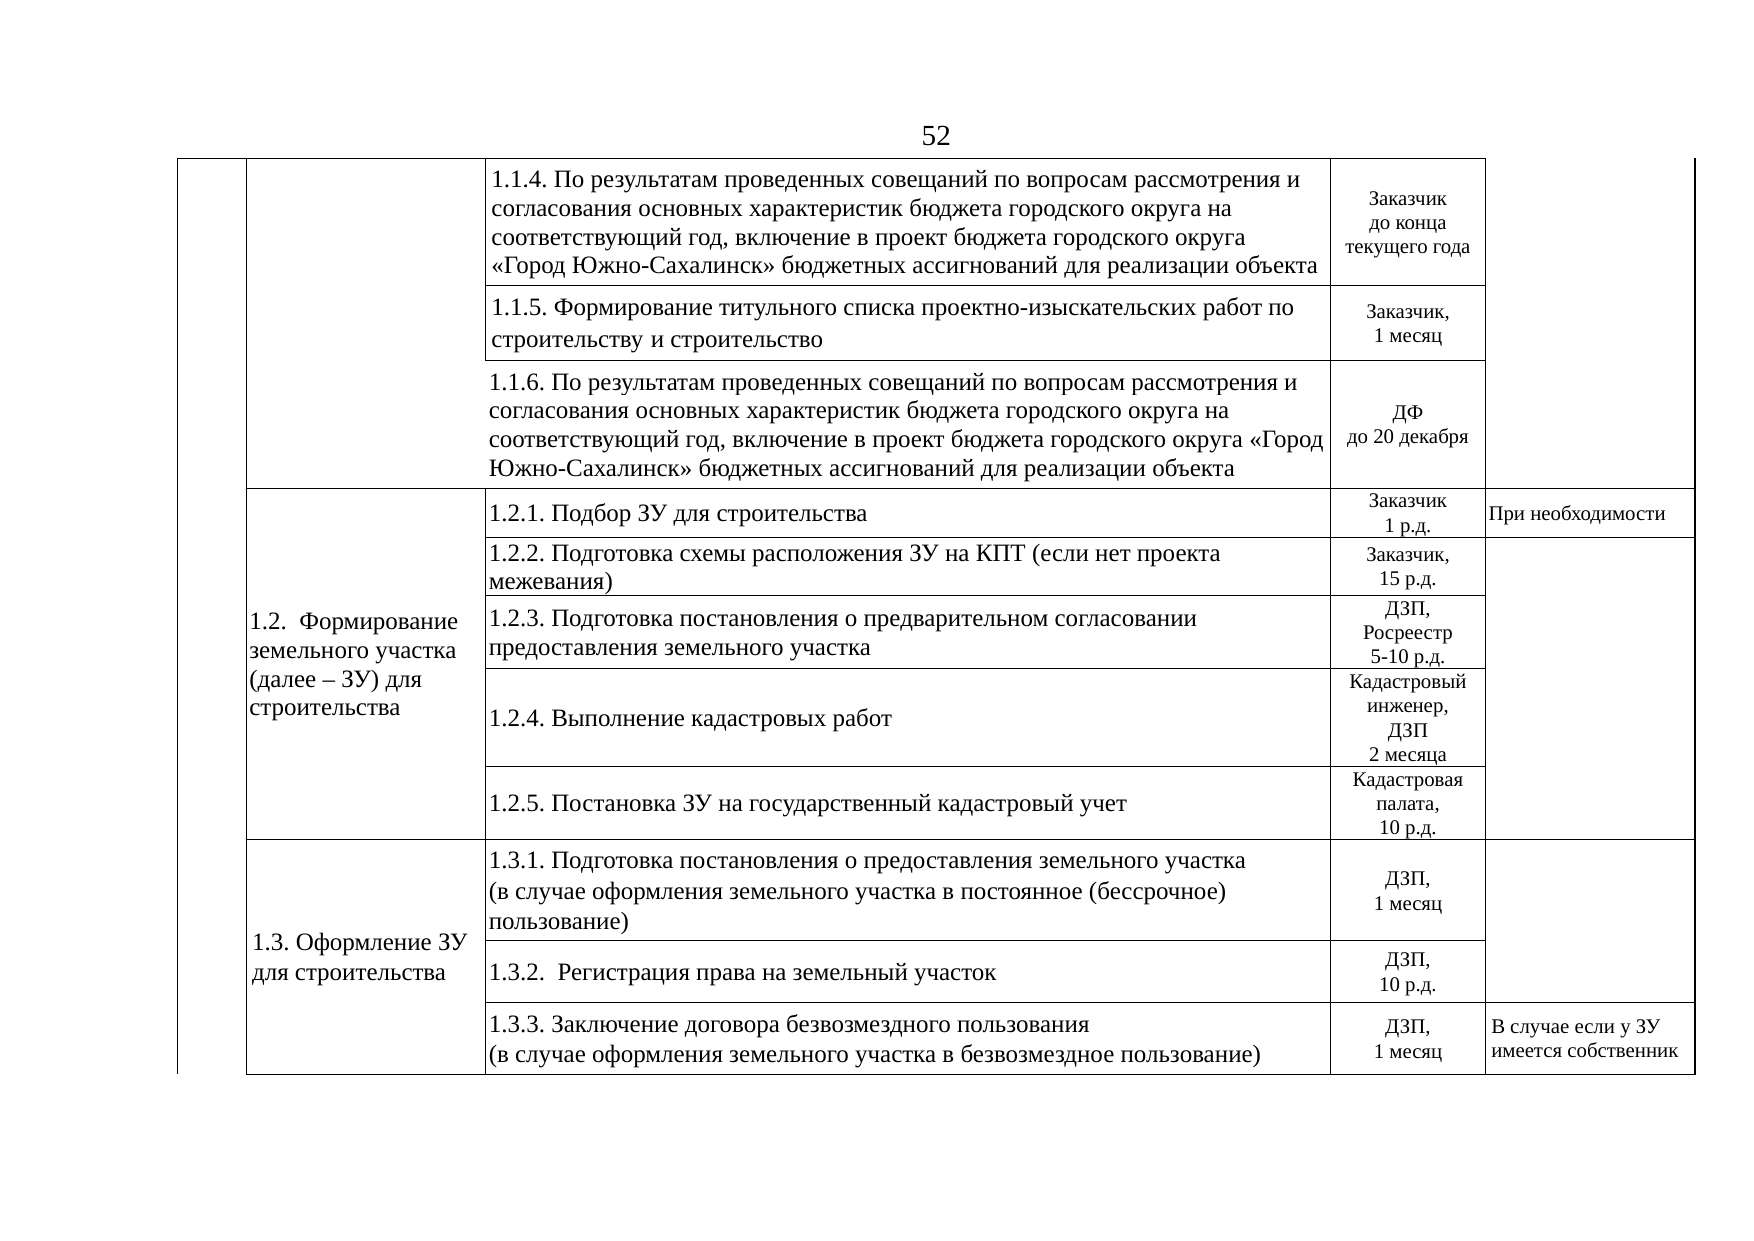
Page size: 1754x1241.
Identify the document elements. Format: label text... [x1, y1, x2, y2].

table_cell При необходимости [1486, 489, 1694, 537]
table_cell Кадастровый инженер, ДЗП 2 месяца [1331, 669, 1485, 766]
table_cell 1.2. Формирование земельного участка (далее – ЗУ) для строительства [247, 489, 485, 839]
table_cell ДЗП, 1 месяц [1331, 1003, 1485, 1073]
table_cell 1.3. Оформление ЗУ для строительства [247, 840, 485, 1073]
table_cell 1.1.5. Формирование титульного списка проектно-изыскательских работ по строительству и строительство [486, 286, 1330, 360]
table_cell ДФ до 20 декабря [1331, 361, 1485, 487]
table_cell 1.2.2. Подготовка схемы расположения ЗУ на КПТ (если нет проекта межевания) [486, 538, 1330, 595]
table_cell Заказчик, 1 месяц [1331, 286, 1485, 360]
table_cell ДЗП, 10 р.д. [1331, 941, 1485, 1002]
table_cell Заказчик, 15 р.д. [1331, 538, 1485, 595]
table_cell Заказчик до конца текущего года [1331, 159, 1485, 285]
table_cell 1.3.1. Подготовка постановления о предоставления земельного участка (в случае оформления земельного участка в постоянное (бессрочное) пользование) [486, 840, 1330, 940]
table_cell 1.2.5. Постановка ЗУ на государственный кадастровый учет [486, 767, 1330, 839]
table_cell 1.3.2. Регистрация права на земельный участок [486, 941, 1330, 1002]
table_cell ДЗП, 1 месяц [1331, 840, 1485, 940]
table_cell 1.2.1. Подбор ЗУ для строительства [486, 489, 1330, 537]
table_cell [1486, 158, 1694, 487]
table_cell 1.2.3. Подготовка постановления о предварительном согласовании предоставления земельного участка [486, 596, 1330, 668]
table_cell 1.2.4. Выполнение кадастровых работ [486, 669, 1330, 766]
table_cell [1486, 538, 1694, 839]
table_cell 1.3.3. Заключение договора безвозмездного пользования (в случае оформления земельного участка в безвозмездное пользование) [486, 1003, 1330, 1073]
table_cell [1486, 840, 1694, 1002]
table_cell Заказчик 1 р.д. [1331, 489, 1485, 537]
table_cell 1.1.4. По результатам проведенных совещаний по вопросам рассмотрения и согласования основных характеристик бюджета городского округа на соответствующий год, включение в проект бюджета городского округа «Город Южно-Сахалинск» бюджетных ассигнований для реализации объекта [486, 159, 1330, 285]
table_cell 1.1.6. По результатам проведенных совещаний по вопросам рассмотрения и согласования основных характеристик бюджета городского округа на соответствующий год, включение в проект бюджета городского округа «Город Южно-Сахалинск» бюджетных ассигнований для реализации объекта [486, 361, 1330, 487]
table_cell В случае если у ЗУ имеется собственник [1486, 1003, 1694, 1073]
table_cell ДЗП, Росреестр 5-10 р.д. [1331, 596, 1485, 668]
table_cell Кадастровая палата, 10 р.д. [1331, 767, 1485, 839]
